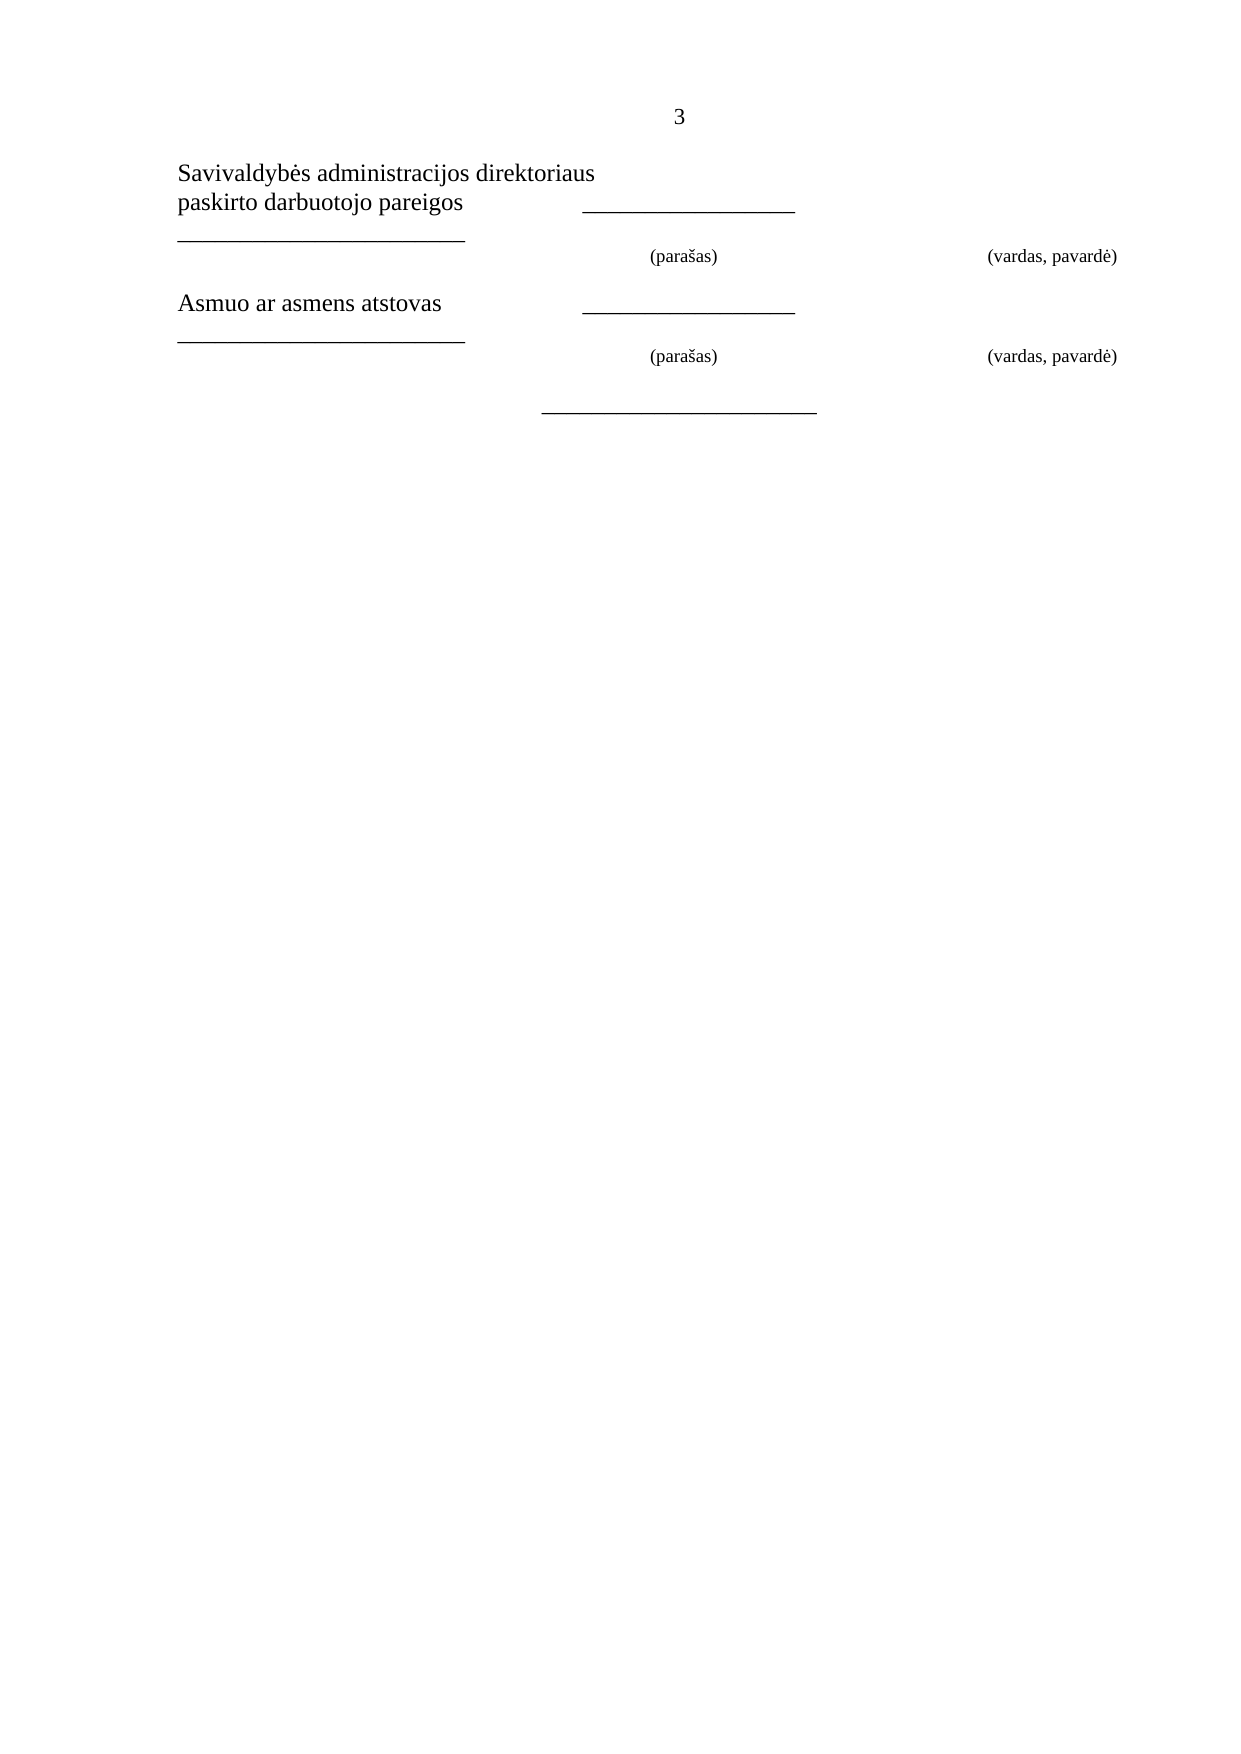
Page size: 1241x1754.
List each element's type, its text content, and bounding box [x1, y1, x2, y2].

text paskirto darbuotojo pareigos _________________ _______________________ [177, 187, 1181, 245]
text (parašas) (vardas, pavardė) [582, 345, 1181, 367]
text (parašas) (vardas, pavardė) [582, 245, 1181, 266]
text Savivaldybės administracijos direktoriaus [177, 158, 1181, 187]
text Asmuo ar asmens atstovas _________________ _______________________ [177, 288, 1181, 345]
text ______________________ [177, 388, 1181, 417]
